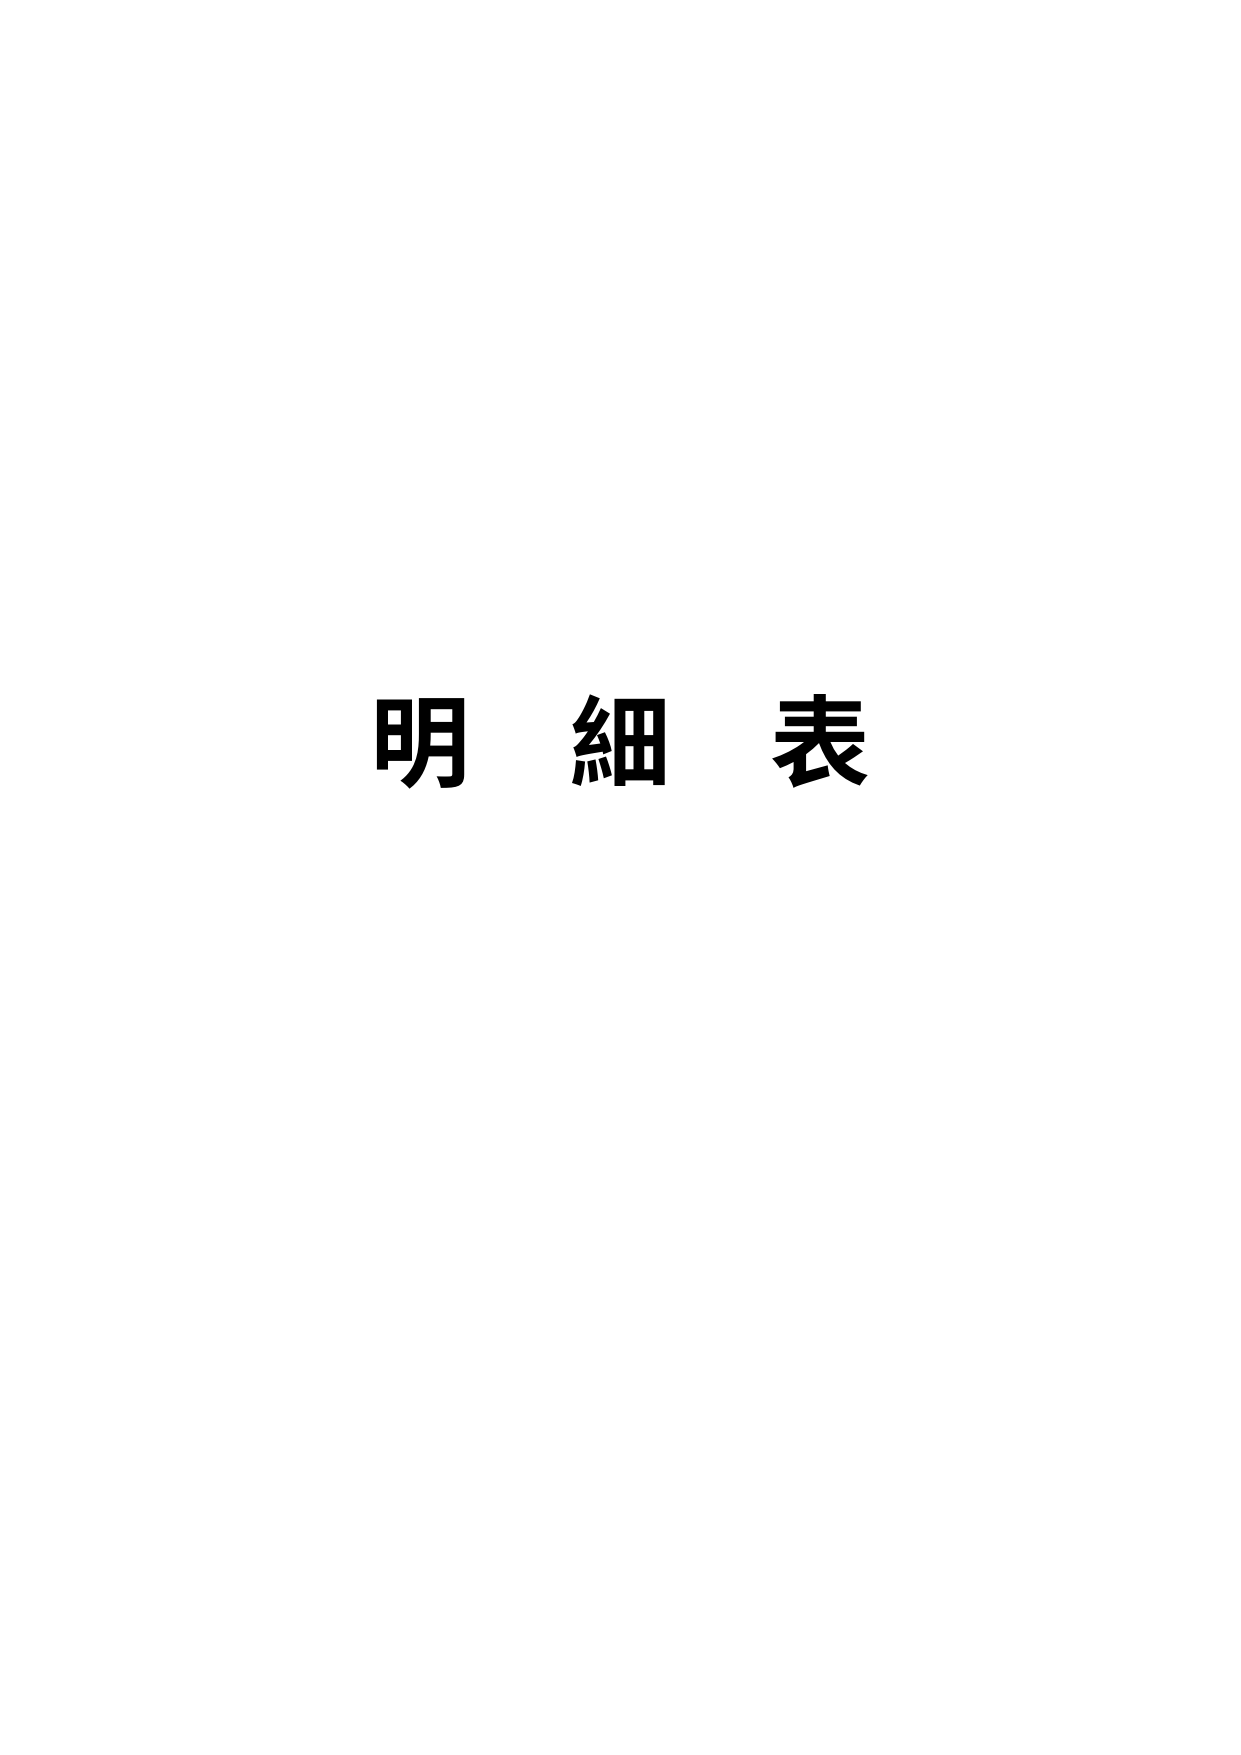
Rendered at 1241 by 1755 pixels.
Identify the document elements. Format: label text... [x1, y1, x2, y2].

text 明 細 表 [118, 663, 1122, 808]
